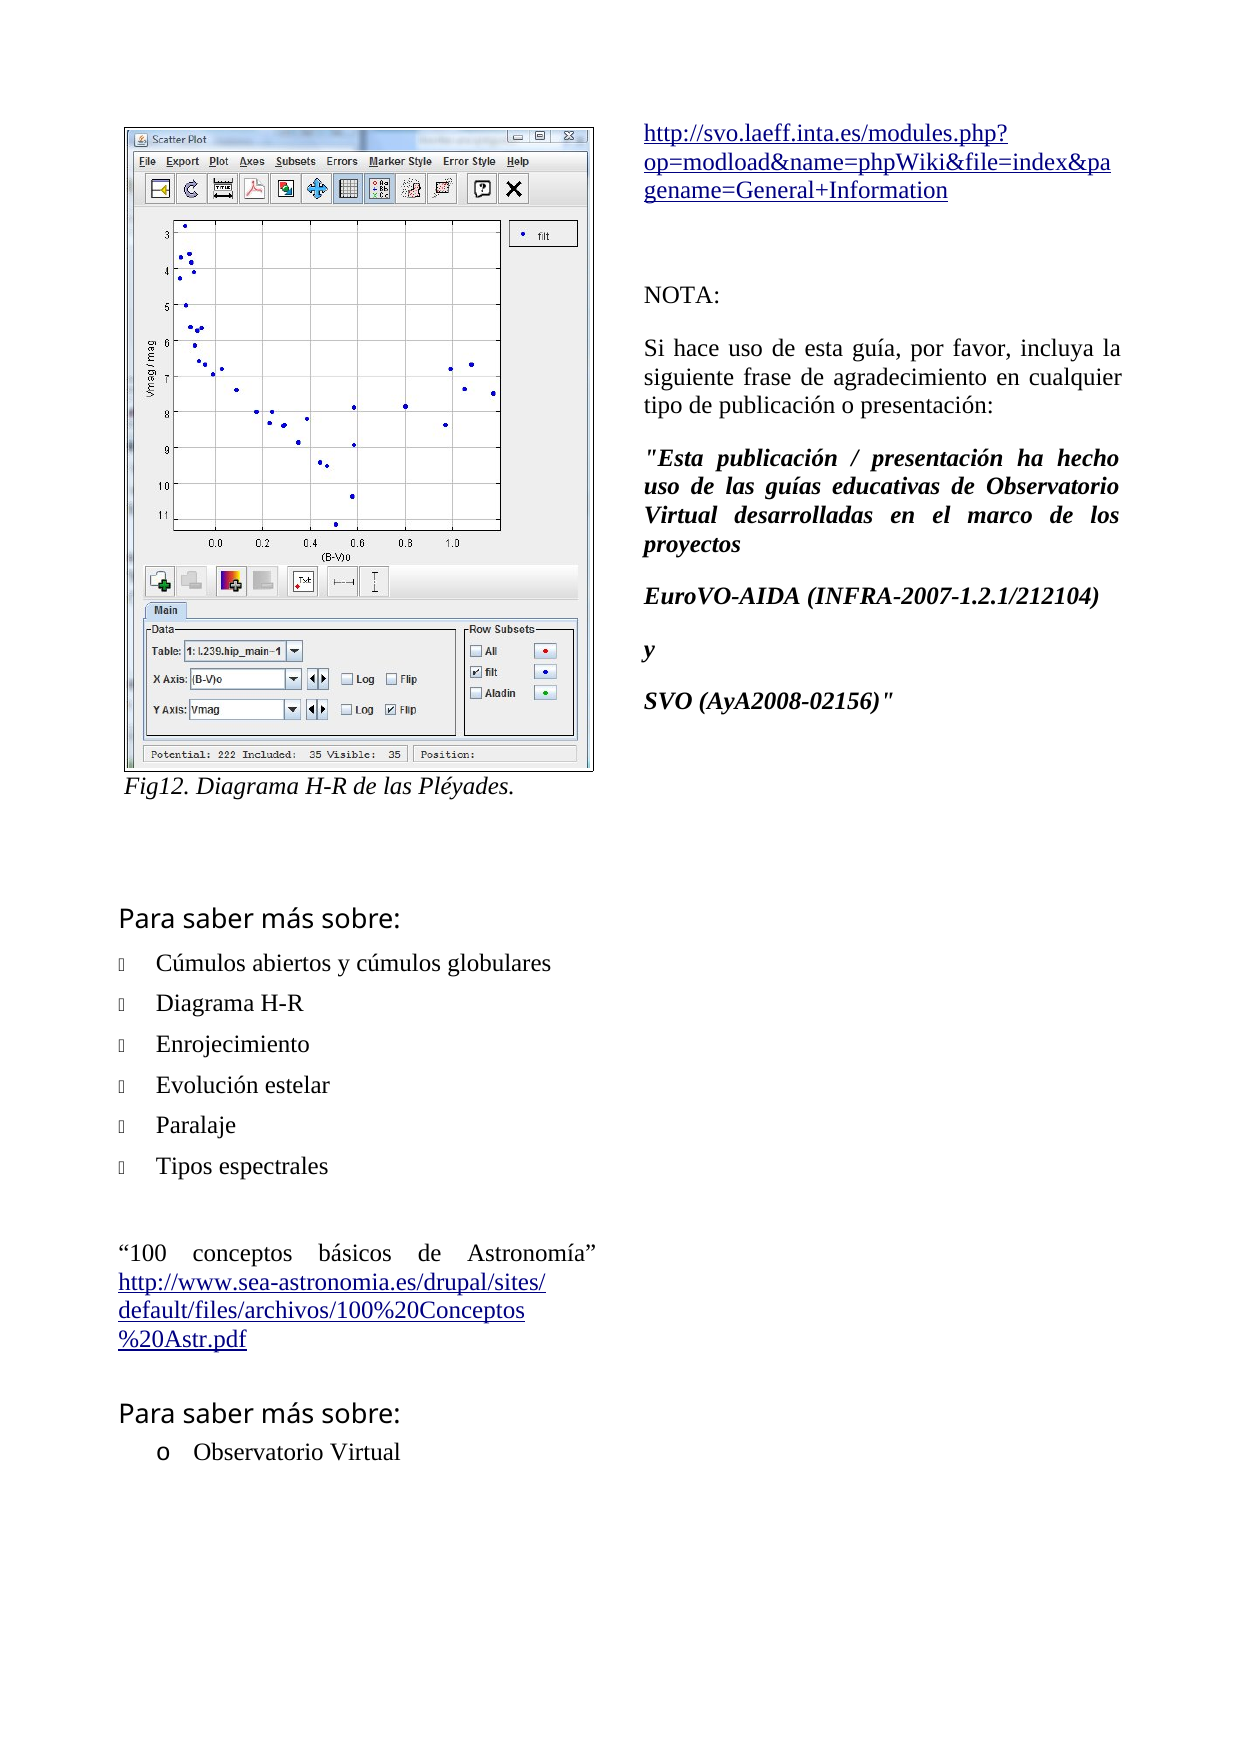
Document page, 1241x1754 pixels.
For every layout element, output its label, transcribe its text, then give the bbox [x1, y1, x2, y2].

picture [126, 130, 590, 768]
title Para saber más sobre: [118, 1394, 596, 1431]
text NOTA: [644, 280, 1122, 309]
text EuroVO-AIDA (INFRA-2007-1.2.1/212104) [644, 581, 1122, 610]
text Si hace uso de esta guía, por favor, incluya la siguiente frase de agradecimiento en cualquier tipo de publicación o presentación: [644, 333, 1122, 419]
text “100 conceptos básicos de Astronomía” http://www.sea-astronomia.es/drupal/sites/ default/files/archivos/100%20Conceptos%20Astr.pdf [118, 1238, 596, 1353]
text "Esta publicación / presentación ha hecho uso de las guías educativas de Observatorio Virtual desarrolladas en el marco de los proyectos [644, 443, 1122, 558]
text [125, 128, 593, 771]
list Diagrama H-R [118, 988, 596, 1017]
list Evolución estelar [118, 1070, 596, 1098]
list Observatorio Virtual [156, 1437, 596, 1468]
text Fig12. Diagrama H-R de las Pléyades. [124, 772, 593, 799]
text y [644, 634, 1122, 662]
title Para saber más sobre: [118, 899, 596, 936]
text SVO (AyA2008-02156)" [644, 686, 1122, 715]
list Cúmulos abiertos y cúmulos globulares [118, 948, 596, 977]
list Tipos espectrales [118, 1151, 596, 1180]
text http://svo.laeff.inta.es/modules.php?op=modload&name=phpWiki&file=index&pagename=General+Information [644, 118, 1122, 204]
list Paralaje [118, 1110, 596, 1139]
list Enrojecimiento [118, 1029, 596, 1058]
